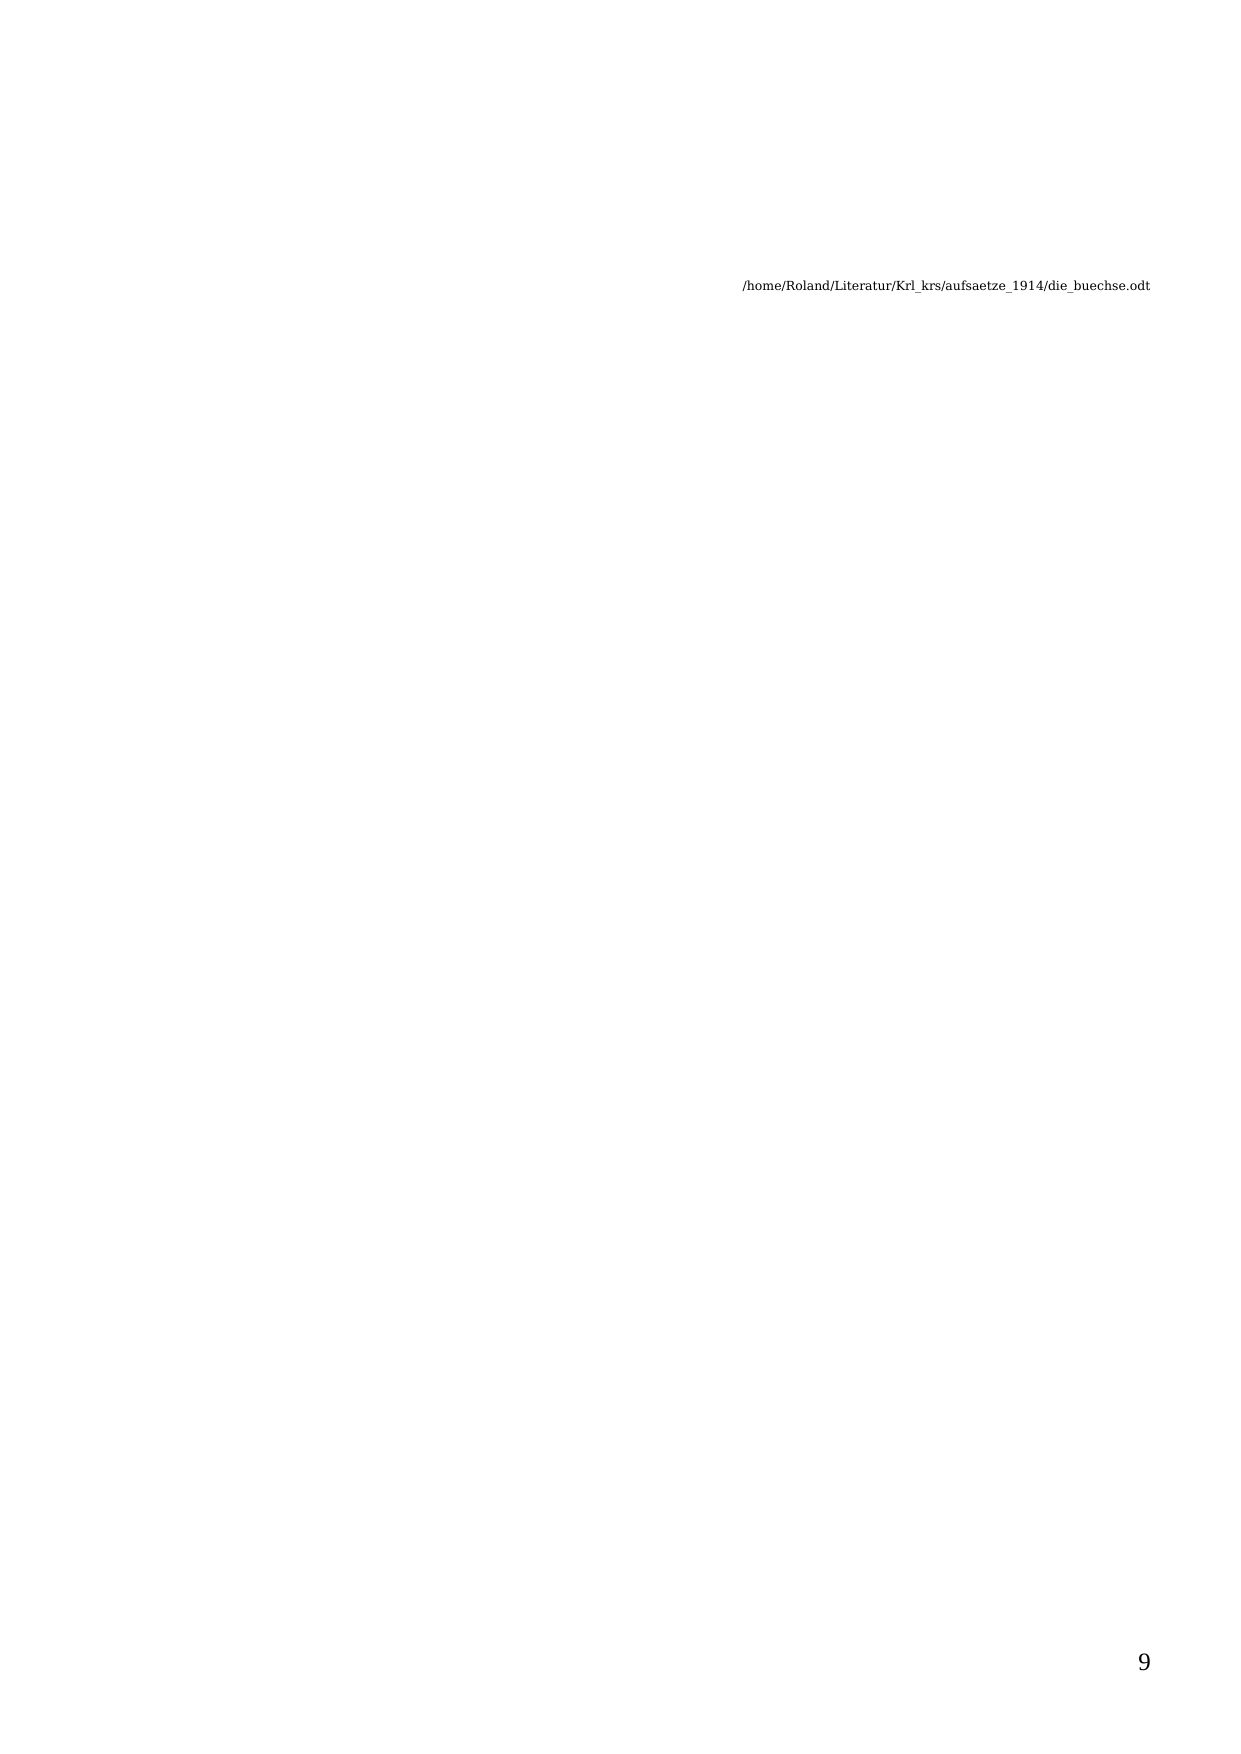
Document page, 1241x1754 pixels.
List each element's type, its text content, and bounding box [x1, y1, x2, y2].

text /home/Roland/Literatur/Krl_krs/aufsaetze_1914/die_buechse.odt [150, 279, 1151, 294]
